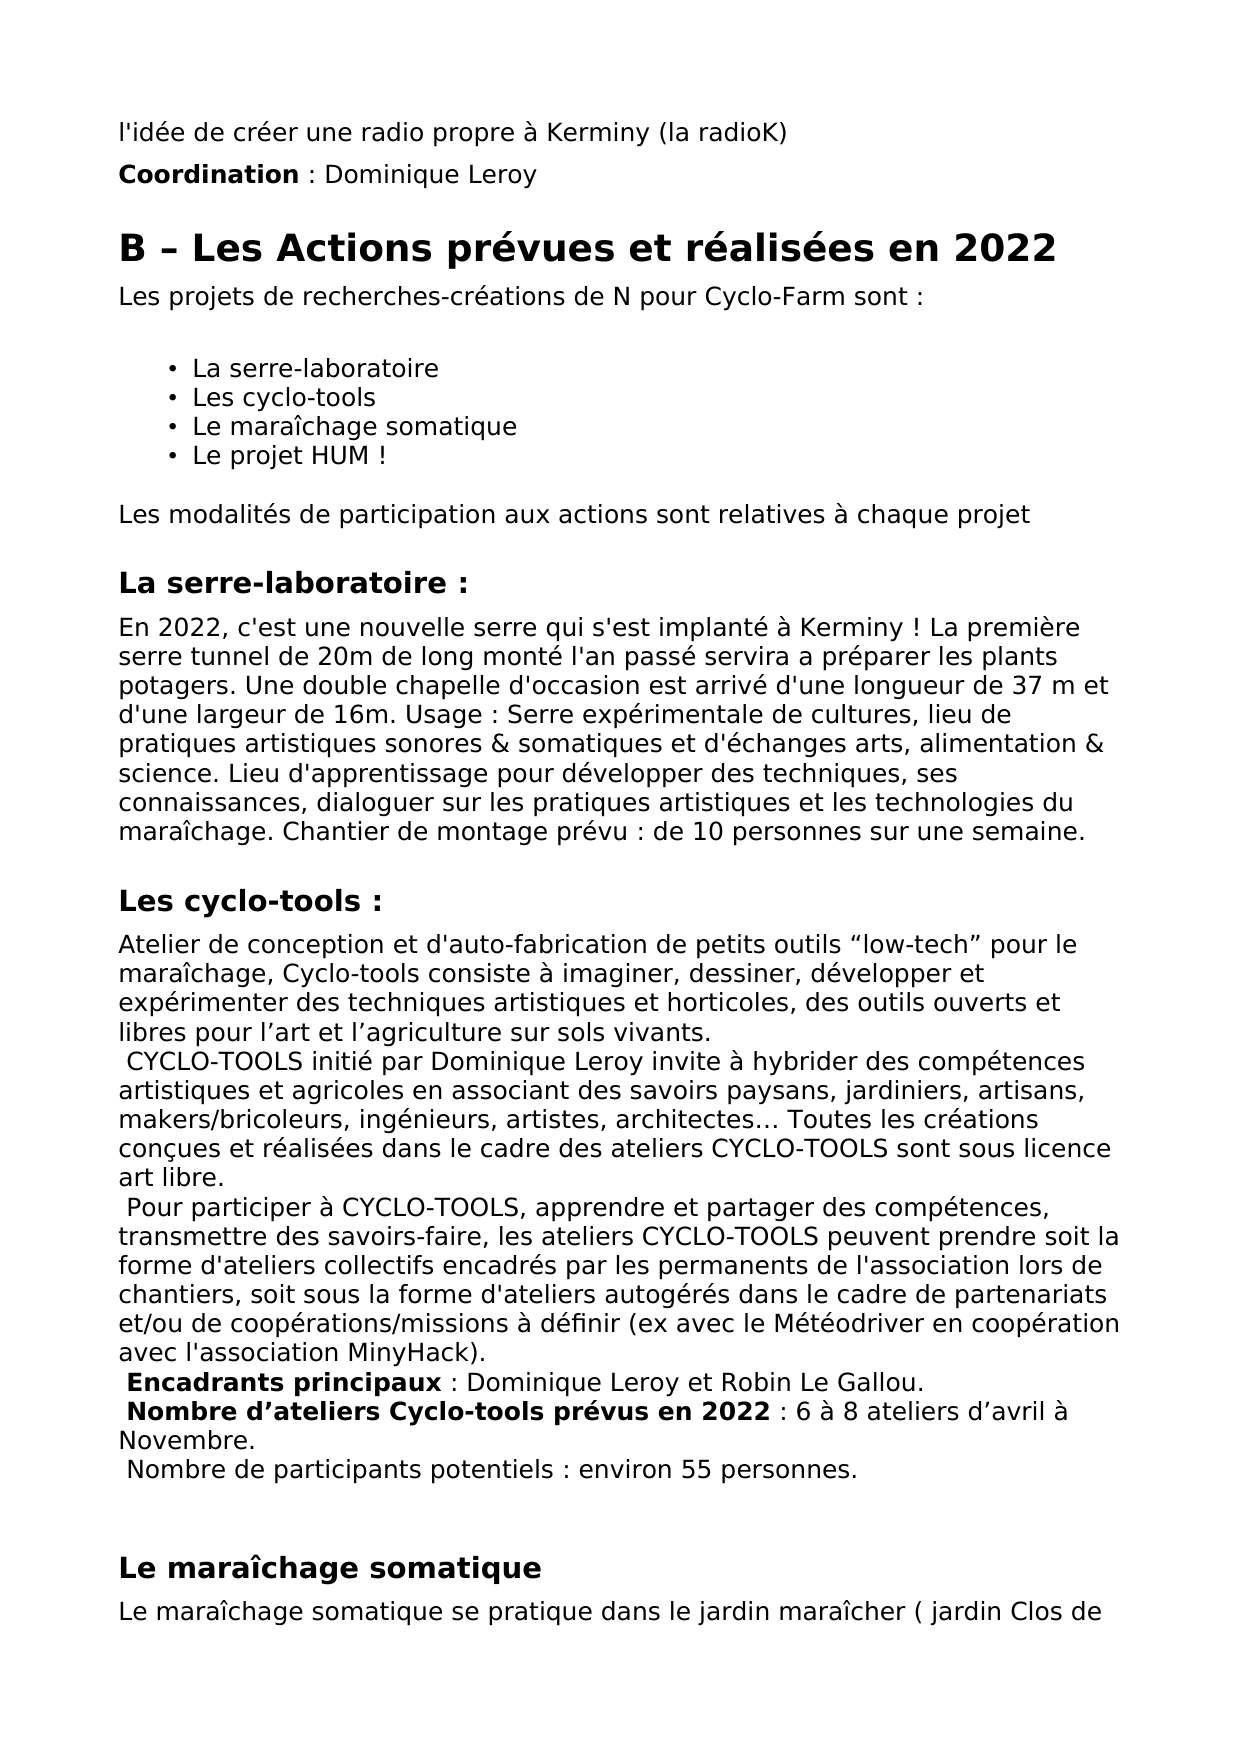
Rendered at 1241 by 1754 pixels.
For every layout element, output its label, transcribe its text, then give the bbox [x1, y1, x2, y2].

subtitle Le maraîchage somatique [118, 1551, 1122, 1585]
list Le projet HUM ! [177, 441, 1122, 470]
text Les projets de recherches-créations de N pour Cyclo-Farm sont : [118, 283, 1122, 312]
list Le maraîchage somatique [177, 412, 1122, 441]
text En 2022, c'est une nouvelle serre qui s'est implanté à Kerminy ! La première serre tunnel de 20m de long monté l'an passé servira a préparer les plants potagers. Une double chapelle d'occasion est arrivé d'une longueur de 37 m et d'une largeur de 16m. Usage : Serre expérimentale de cultures, lieu de pratiques artistiques sonores & somatiques et d'échanges arts, alimentation & science. Lieu d'apprentissage pour développer des techniques, ses connaissances, dialoguer sur les pratiques artistiques et les technologies du maraîchage. Chantier de montage prévu : de 10 personnes sur une semaine. [118, 613, 1122, 846]
text Coordination : Dominique Leroy [118, 160, 1122, 189]
text Atelier de conception et d'auto-fabrication de petits outils “low-tech” pour le maraîchage, Cyclo-tools consiste à imaginer, dessiner, développer et expérimenter des techniques artistiques et horticoles, des outils ouverts et libres pour l’art et l’agriculture sur sols vivants. CYCLO-TOOLS initié par Dominique Leroy invite à hybrider des compétences artistiques et agricoles en associant des savoirs paysans, jardiniers, artisans, makers/bricoleurs, ingénieurs, artistes, architectes… Toutes les créations conçues et réalisées dans le cadre des ateliers CYCLO-TOOLS sont sous licence art libre. Pour participer à CYCLO-TOOLS, apprendre et partager des compétences, transmettre des savoirs-faire, les ateliers CYCLO-TOOLS peuvent prendre soit la forme d'ateliers collectifs encadrés par les permanents de l'association lors de chantiers, soit sous la forme d'ateliers autogérés dans le cadre de partenariats et/ou de coopérations/missions à définir (ex avec le Météodriver en coopération avec l'association MinyHack). Encadrants principaux : Dominique Leroy et Robin Le Gallou. Nombre d’ateliers Cyclo-tools prévus en 2022 : 6 à 8 ateliers d’avril à Novembre. Nombre de participants potentiels : environ 55 personnes. [118, 930, 1122, 1514]
subtitle La serre-laboratoire : [118, 567, 1122, 601]
text Le maraîchage somatique se pratique dans le jardin maraîcher ( jardin Clos de [118, 1598, 1122, 1627]
list La serre-laboratoire [177, 354, 1122, 383]
list Les cyclo-tools [177, 383, 1122, 412]
subtitle B – Les Actions prévues et réalisées en 2022 [118, 226, 1122, 270]
text l'idée de créer une radio propre à Kerminy (la radioK) [118, 118, 1122, 147]
subtitle Les cyclo-tools : [118, 884, 1122, 918]
text Les modalités de participation aux actions sont relatives à chaque projet [118, 500, 1122, 529]
